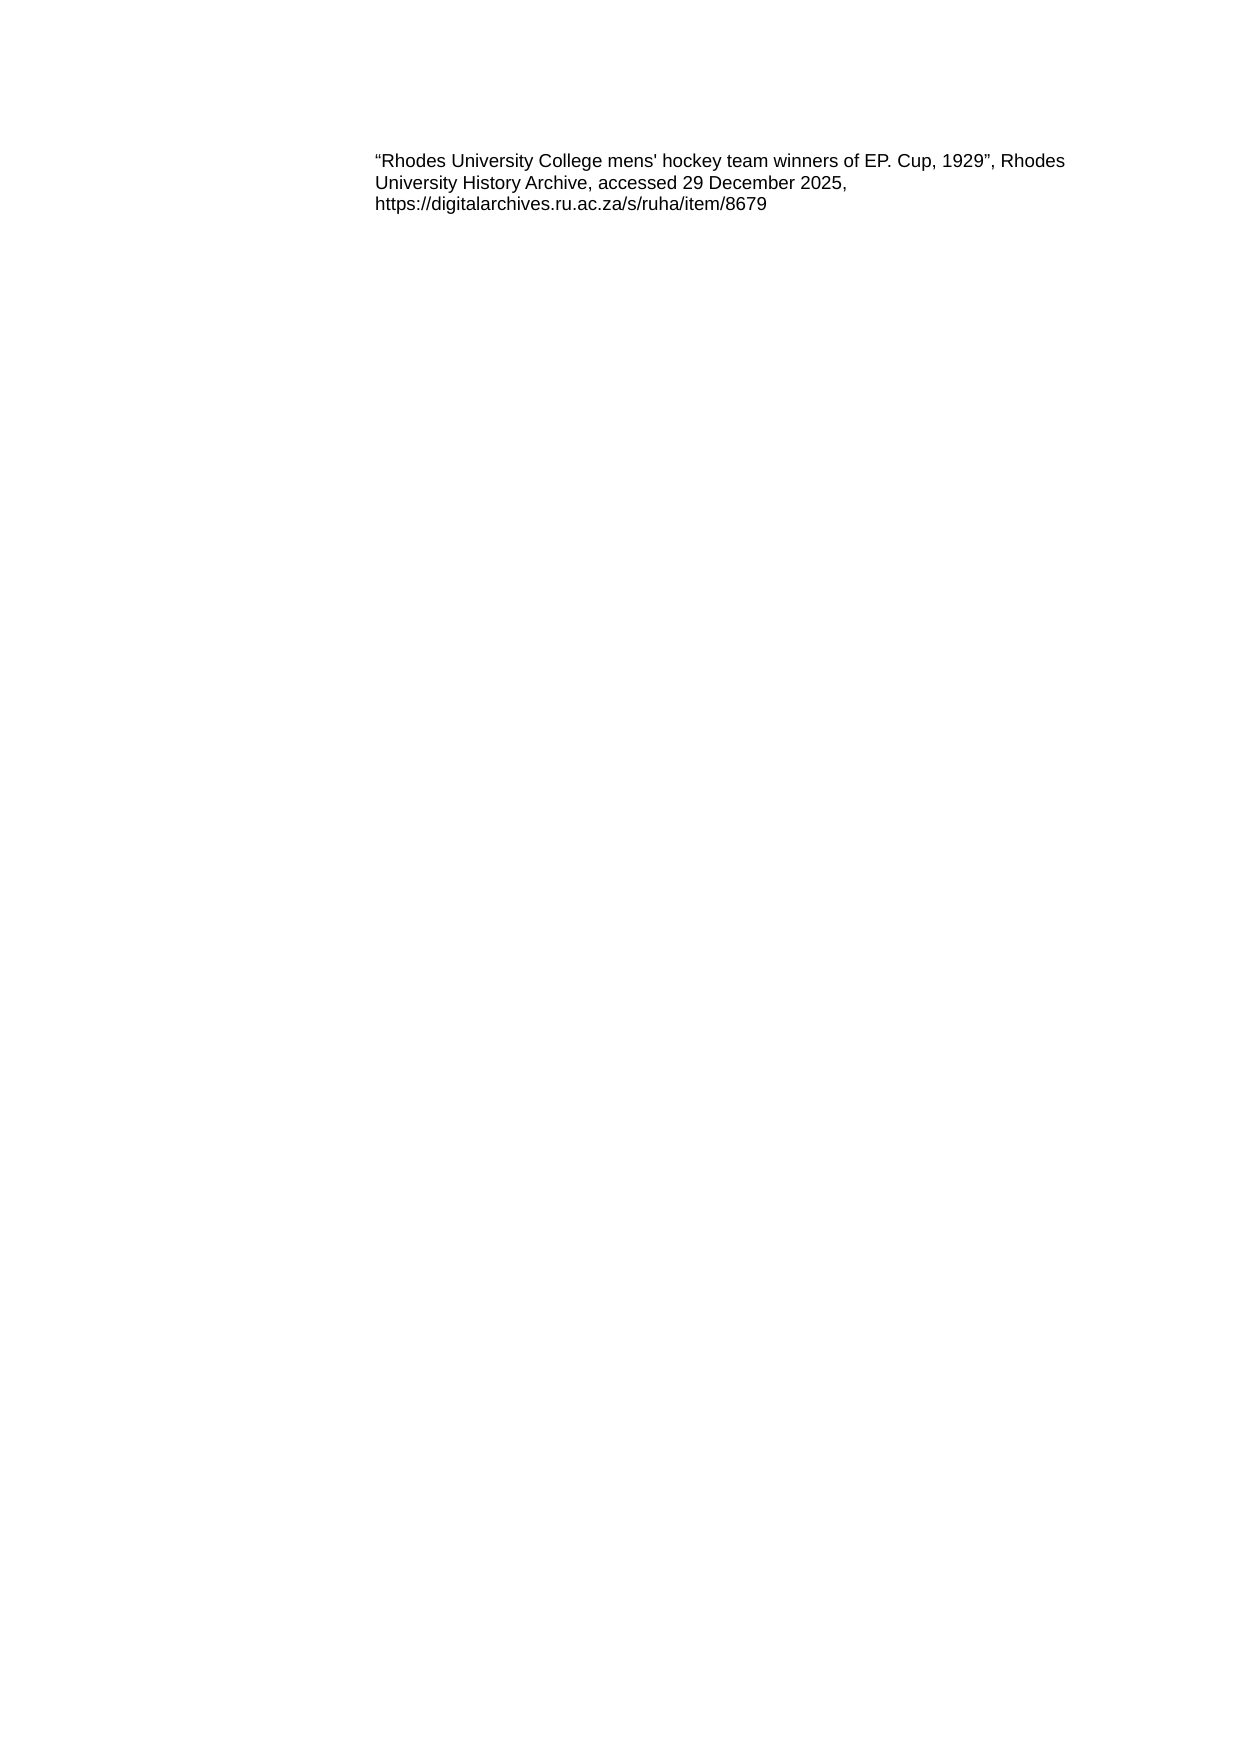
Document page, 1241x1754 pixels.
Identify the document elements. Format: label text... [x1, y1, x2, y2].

text “Rhodes University College mens' hockey team winners of EP. Cup, 1929”, Rhodes University History Archive, accessed 29 December 2025, https://digitalarchives.ru.ac.za/s/ruha/item/8679 [375, 150, 1090, 215]
